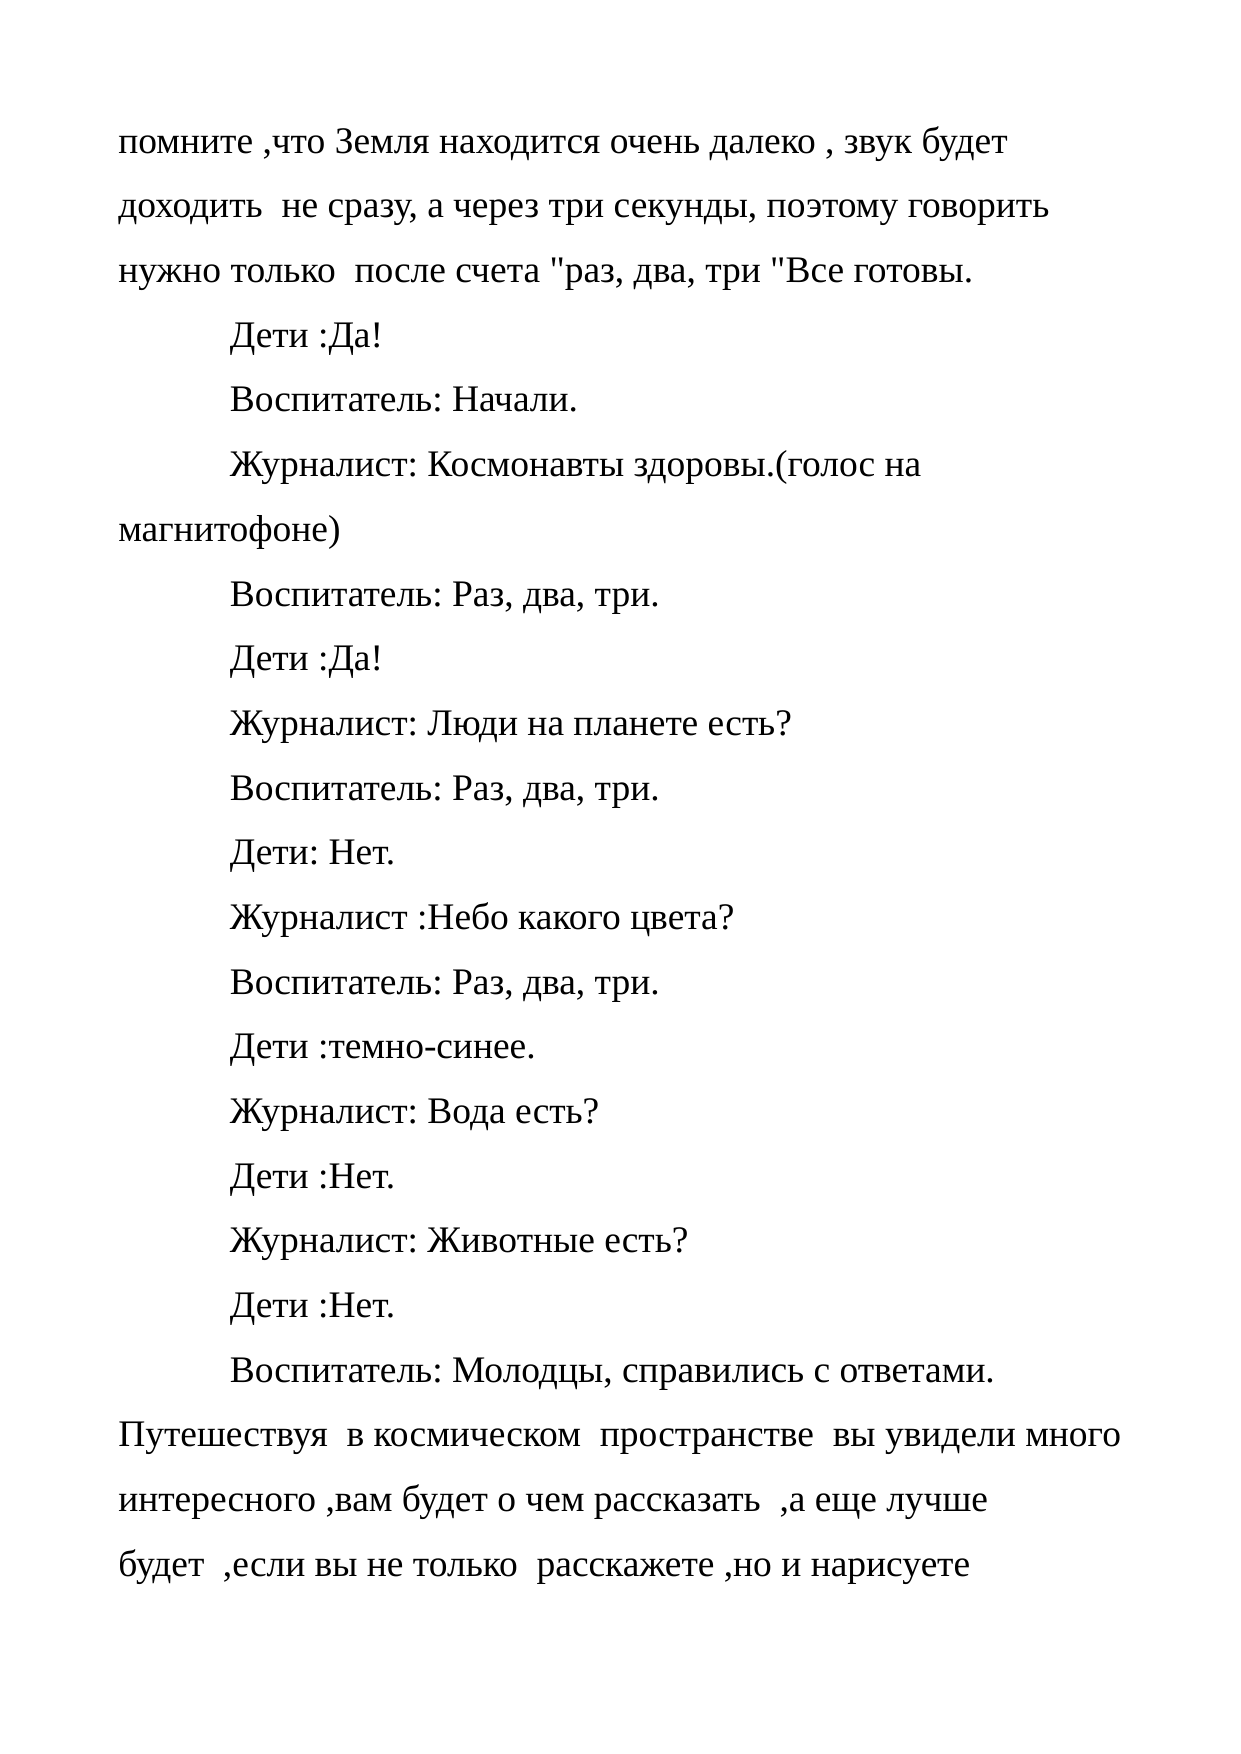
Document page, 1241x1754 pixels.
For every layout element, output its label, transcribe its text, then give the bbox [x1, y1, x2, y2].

text Воспитатель: Молодцы, справились с ответами. Путешествуя в космическом пространстве вы увидели много интересного ,вам будет о чем рассказать ,а еще лучше будет ,если вы не только расскажете ,но и нарисуете [118, 1347, 1122, 1584]
text Воспитатель: Раз, два, три. [118, 765, 1122, 808]
text Дети :Нет. [118, 1282, 1122, 1326]
text Дети :Нет. [118, 1153, 1122, 1196]
text Воспитатель: Раз, два, три. [118, 959, 1122, 1002]
text Журналист :Небо какого цвета? [118, 894, 1122, 937]
text Дети :Да! [118, 636, 1122, 679]
text Журналист: Люди на планете есть? [118, 700, 1122, 743]
text Дети: Нет. [118, 830, 1122, 873]
text Журналист: Вода есть? [118, 1088, 1122, 1132]
text Воспитатель: Начали. [118, 377, 1122, 420]
text Дети :темно-синее. [118, 1024, 1122, 1067]
text Журналист: Животные есть? [118, 1218, 1122, 1261]
text помните ,что Земля находится очень далеко , звук будет доходить не сразу, а через три секунды, поэтому говорить нужно только после счета "раз, два, три "Все готовы. [118, 118, 1122, 291]
text Воспитатель: Раз, два, три. [118, 571, 1122, 614]
text Журналист: Космонавты здоровы.(голос на магнитофоне) [118, 442, 1122, 549]
text Дети :Да! [118, 312, 1122, 355]
